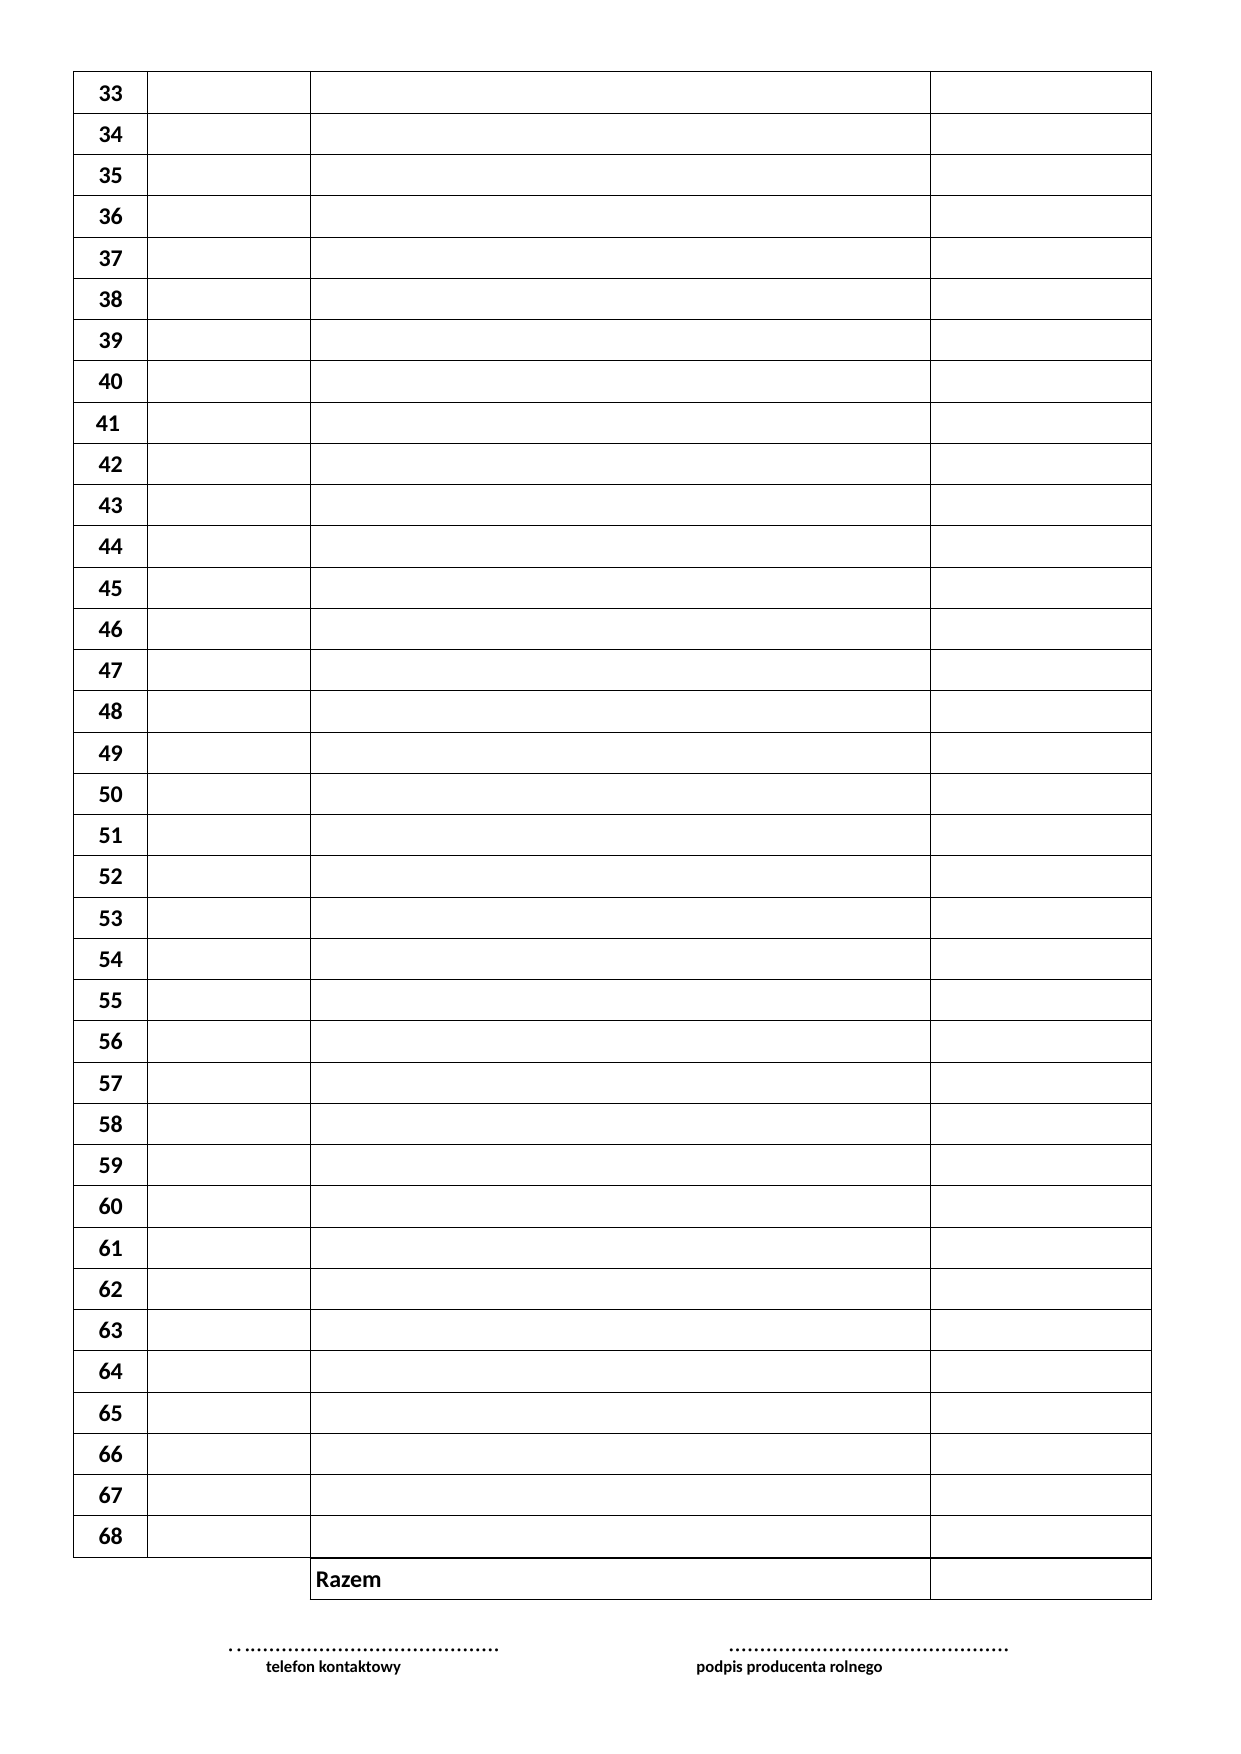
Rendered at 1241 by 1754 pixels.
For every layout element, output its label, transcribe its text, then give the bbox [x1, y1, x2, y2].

table_cell [148, 485, 310, 525]
table_cell [931, 1310, 1151, 1350]
table_cell [931, 1475, 1151, 1515]
table_cell [931, 403, 1151, 443]
table_cell [311, 1145, 930, 1185]
table_cell [931, 1351, 1151, 1391]
table_cell [74, 1558, 147, 1599]
table_cell 34 [74, 114, 147, 154]
table_cell 40 [74, 361, 147, 401]
table_cell [311, 155, 930, 195]
table_cell [311, 485, 930, 525]
table_cell [931, 980, 1151, 1020]
table_cell [311, 238, 930, 278]
table_cell [311, 320, 930, 360]
table_cell [311, 196, 930, 236]
table_cell [148, 774, 310, 814]
table_cell [311, 609, 930, 649]
table_cell [311, 361, 930, 401]
table_cell [931, 1104, 1151, 1144]
table_cell 54 [74, 939, 147, 979]
table_cell [931, 1228, 1151, 1268]
table_cell [148, 815, 310, 855]
table_cell [148, 856, 310, 896]
table_cell 48 [74, 691, 147, 731]
table_cell [931, 1559, 1151, 1599]
table_cell [148, 609, 310, 649]
table_cell [931, 1145, 1151, 1185]
table_cell 64 [74, 1351, 147, 1391]
table_header [148, 72, 310, 113]
table_cell [311, 279, 930, 319]
table_cell [148, 980, 310, 1020]
table_cell [148, 1186, 310, 1226]
table_cell [931, 196, 1151, 236]
table_cell 46 [74, 609, 147, 649]
table_cell [311, 1063, 930, 1103]
table_cell [311, 568, 930, 608]
table_cell [311, 691, 930, 731]
table_cell [148, 1393, 310, 1433]
table_cell [311, 1269, 930, 1309]
table_cell 60 [74, 1186, 147, 1226]
table_cell [931, 1434, 1151, 1474]
table_cell [931, 485, 1151, 525]
table_cell 59 [74, 1145, 147, 1185]
table_header 33 [74, 72, 147, 113]
table_cell [148, 691, 310, 731]
table_cell [311, 939, 930, 979]
table_header [931, 72, 1151, 113]
table_cell [148, 1434, 310, 1474]
table_cell [311, 1021, 930, 1061]
table_cell [311, 1475, 930, 1515]
table_cell [148, 1021, 310, 1061]
table_cell [311, 1351, 930, 1391]
table_cell [931, 1186, 1151, 1226]
table_cell [931, 568, 1151, 608]
table_cell 49 [74, 733, 147, 773]
table_cell [148, 1104, 310, 1144]
table_cell [311, 650, 930, 690]
table_cell [148, 1558, 310, 1599]
table_cell [148, 1310, 310, 1350]
table_cell [311, 1310, 930, 1350]
table_cell [311, 898, 930, 938]
table_cell [311, 1104, 930, 1144]
table_cell [931, 650, 1151, 690]
table_cell [311, 444, 930, 484]
table_cell [311, 1228, 930, 1268]
text telefon kontaktowy podpis producenta rolnego [118, 1657, 1122, 1677]
table_cell [311, 774, 930, 814]
table_cell 58 [74, 1104, 147, 1144]
table_cell [148, 279, 310, 319]
table_cell [311, 733, 930, 773]
table_cell 41 [74, 403, 147, 443]
table_cell [931, 733, 1151, 773]
table_cell [931, 774, 1151, 814]
table_cell [148, 526, 310, 566]
table_cell [931, 1269, 1151, 1309]
table_cell [311, 1516, 930, 1556]
table_cell [931, 444, 1151, 484]
table_cell 52 [74, 856, 147, 896]
table_cell 44 [74, 526, 147, 566]
table_cell 63 [74, 1310, 147, 1350]
table_cell [148, 1145, 310, 1185]
table_cell 68 [74, 1516, 147, 1556]
table_cell 39 [74, 320, 147, 360]
table_cell 67 [74, 1475, 147, 1515]
table_cell [148, 939, 310, 979]
table_cell 61 [74, 1228, 147, 1268]
table_cell [931, 361, 1151, 401]
table_cell 37 [74, 238, 147, 278]
table_cell [931, 114, 1151, 154]
table_cell 51 [74, 815, 147, 855]
table_cell 43 [74, 485, 147, 525]
table_cell [148, 238, 310, 278]
table_cell 36 [74, 196, 147, 236]
table_header [311, 72, 930, 113]
text …........................................ ............................................. [118, 1628, 1122, 1657]
table_cell [311, 856, 930, 896]
table_cell [148, 403, 310, 443]
table_cell [931, 238, 1151, 278]
table_cell [148, 1269, 310, 1309]
table_cell [931, 320, 1151, 360]
table_cell [931, 155, 1151, 195]
table_cell [311, 815, 930, 855]
table_cell [931, 939, 1151, 979]
table_cell [311, 526, 930, 566]
table_cell [311, 114, 930, 154]
table_cell 65 [74, 1393, 147, 1433]
table_cell 66 [74, 1434, 147, 1474]
table_cell 45 [74, 568, 147, 608]
table_cell [311, 403, 930, 443]
table_cell [148, 320, 310, 360]
table_cell [931, 815, 1151, 855]
table_cell Razem [311, 1559, 930, 1599]
table_cell [311, 1393, 930, 1433]
table_cell [311, 980, 930, 1020]
table_cell [148, 898, 310, 938]
table_cell [148, 444, 310, 484]
table_cell [148, 733, 310, 773]
table_cell [931, 856, 1151, 896]
table_cell [311, 1186, 930, 1226]
table_cell [931, 1516, 1151, 1556]
table_cell 56 [74, 1021, 147, 1061]
table_cell [931, 1393, 1151, 1433]
table_cell [148, 361, 310, 401]
table_cell 62 [74, 1269, 147, 1309]
table_cell [148, 1351, 310, 1391]
table_cell [148, 1516, 310, 1556]
table_cell 42 [74, 444, 147, 484]
table_cell 50 [74, 774, 147, 814]
table_cell [931, 1021, 1151, 1061]
table_cell [148, 114, 310, 154]
table_cell 57 [74, 1063, 147, 1103]
table_cell [148, 650, 310, 690]
table_cell [148, 1475, 310, 1515]
table_cell 55 [74, 980, 147, 1020]
table_cell [931, 526, 1151, 566]
table_cell [148, 1063, 310, 1103]
table_cell [148, 1228, 310, 1268]
table_cell [148, 155, 310, 195]
table_cell 38 [74, 279, 147, 319]
table_cell [311, 1434, 930, 1474]
table_cell [148, 196, 310, 236]
table_cell [931, 898, 1151, 938]
table_cell [931, 1063, 1151, 1103]
table_cell 53 [74, 898, 147, 938]
table_cell [931, 609, 1151, 649]
table_cell 35 [74, 155, 147, 195]
table_cell [931, 279, 1151, 319]
table_cell [931, 691, 1151, 731]
table_cell 47 [74, 650, 147, 690]
table_cell [148, 568, 310, 608]
